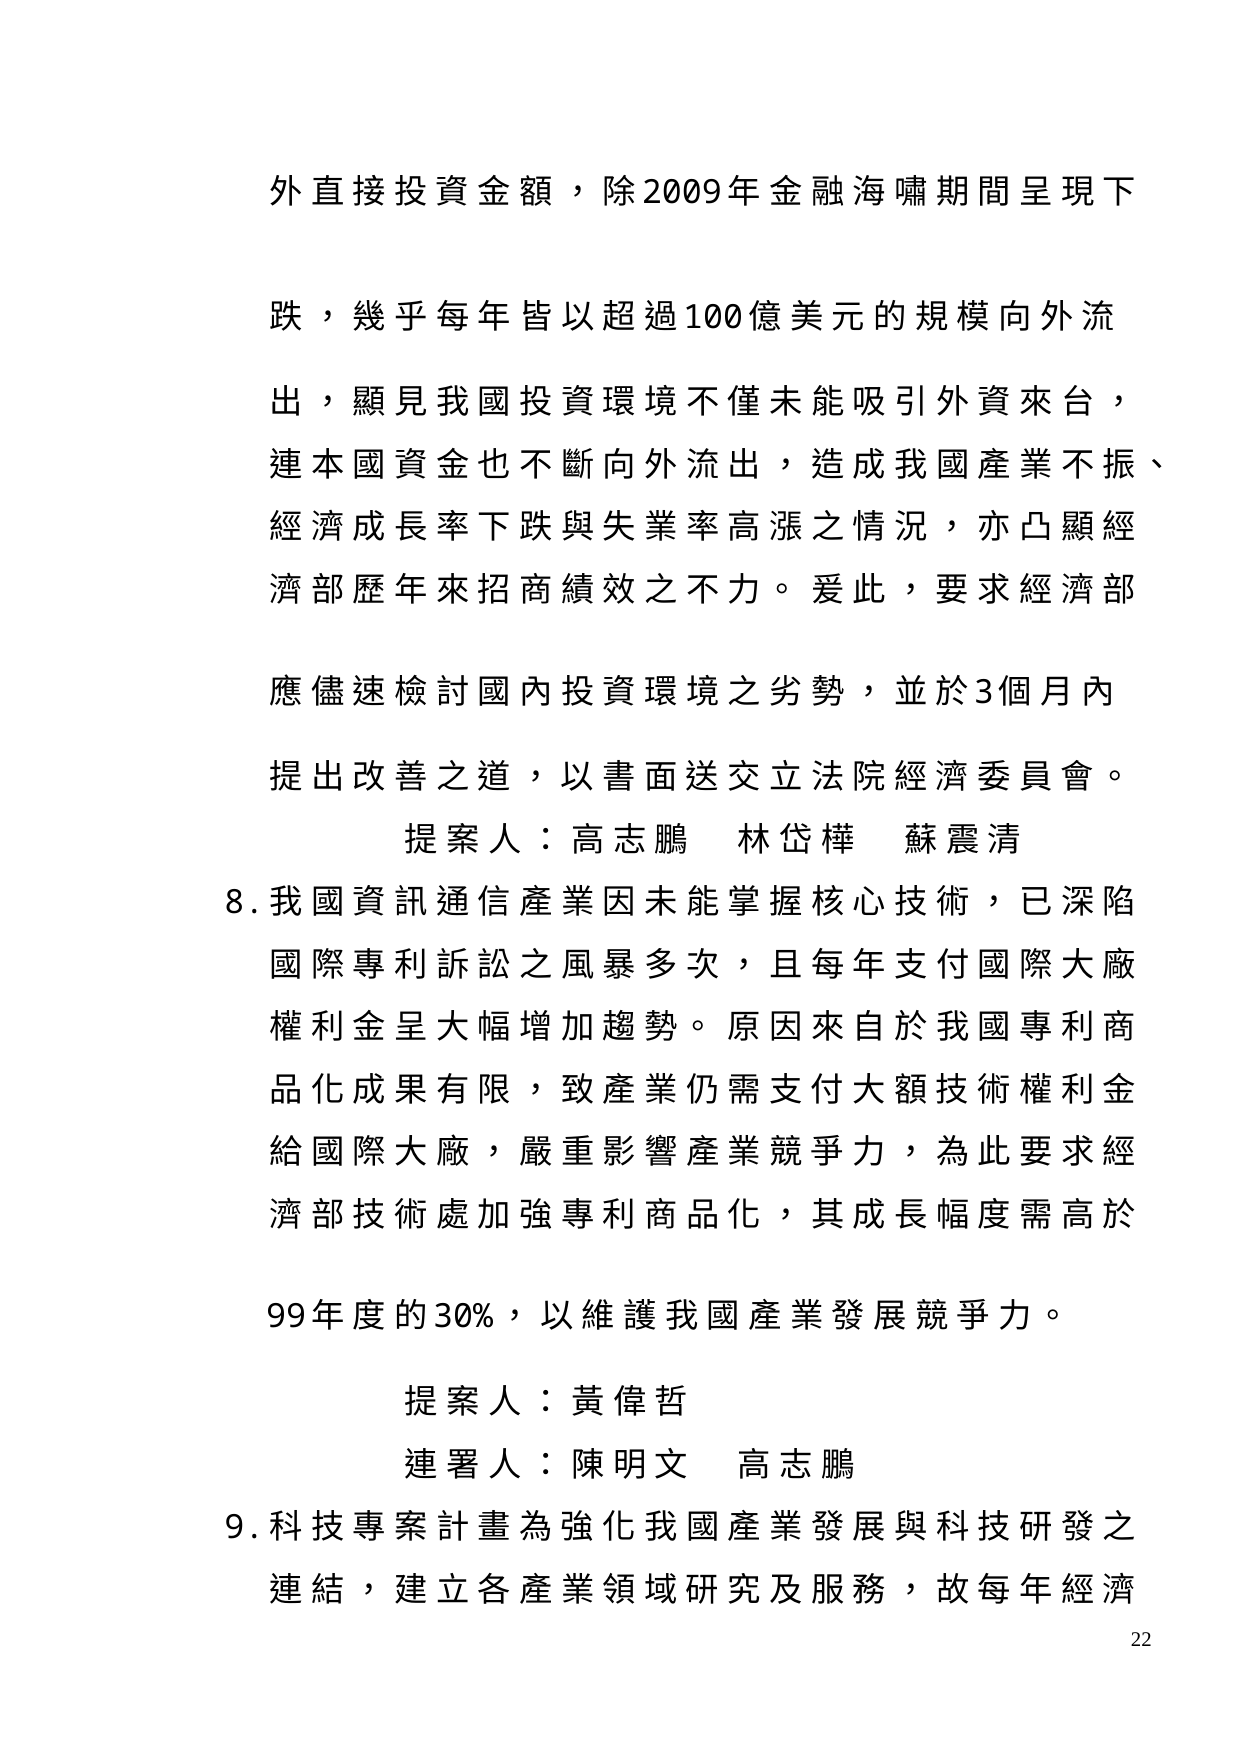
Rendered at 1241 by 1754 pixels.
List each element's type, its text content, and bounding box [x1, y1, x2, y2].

text 提案人：高志鵬 林岱樺 蘇震清 [396, 795, 1081, 858]
text 7.為強化我國產業核心能量，經濟部長期以來以建構完善基礎建設及永續經營環境，促使民間投資加碼，推動全球招商，提供全方位投資服務吸引僑外商來台投資，鼓勵台商回台創造投資新動能，並促進目前在台陸商擴大投資為施政目標。然根據經濟部投資審議委員會資料顯示，自2008年馬政府上任以來，僑外資的實際投資金額為66億3,500萬美元，至2011年已下降到36億3,917萬3,000美元，呈現逐年下降趨勢；反之，台商對外直接投資金額，除2009年金融海嘯期間呈現下跌，幾乎每年皆以超過100億美元的規模向外流出，顯見我國投資環境不僅未能吸引外資來台，連本國資金也不斷向外流出，造成我國產業不振、經濟成長率下跌與失業率高漲之情況，亦凸顯經濟部歷年來招商績效之不力。爰此，要求經濟部應儘速檢討國內投資環境之劣勢，並於3個月內提出改善之道，以書面送交立法院經濟委員會。 [223, 108, 1150, 795]
text 8.我國資訊通信產業因未能掌握核心技術，已深陷國際專利訴訟之風暴多次，且每年支付國際大廠權利金呈大幅增加趨勢。原因來自於我國專利商品化成果有限，致產業仍需支付大額技術權利金給國際大廠，嚴重影響產業競爭力，為此要求經濟部技術處加強專利商品化，其成長幅度需高於99年度的30%，以維護我國產業發展競爭力。 [223, 858, 1150, 1358]
text 提案人：黃偉哲 [396, 1358, 1081, 1420]
text 9.科技專案計畫為強化我國產業發展與科技研發之連結，建立各產業領域研究及服務，故每年經濟 [223, 1483, 1150, 1608]
text 連署人：陳明文 高志鵬 [396, 1420, 1081, 1483]
